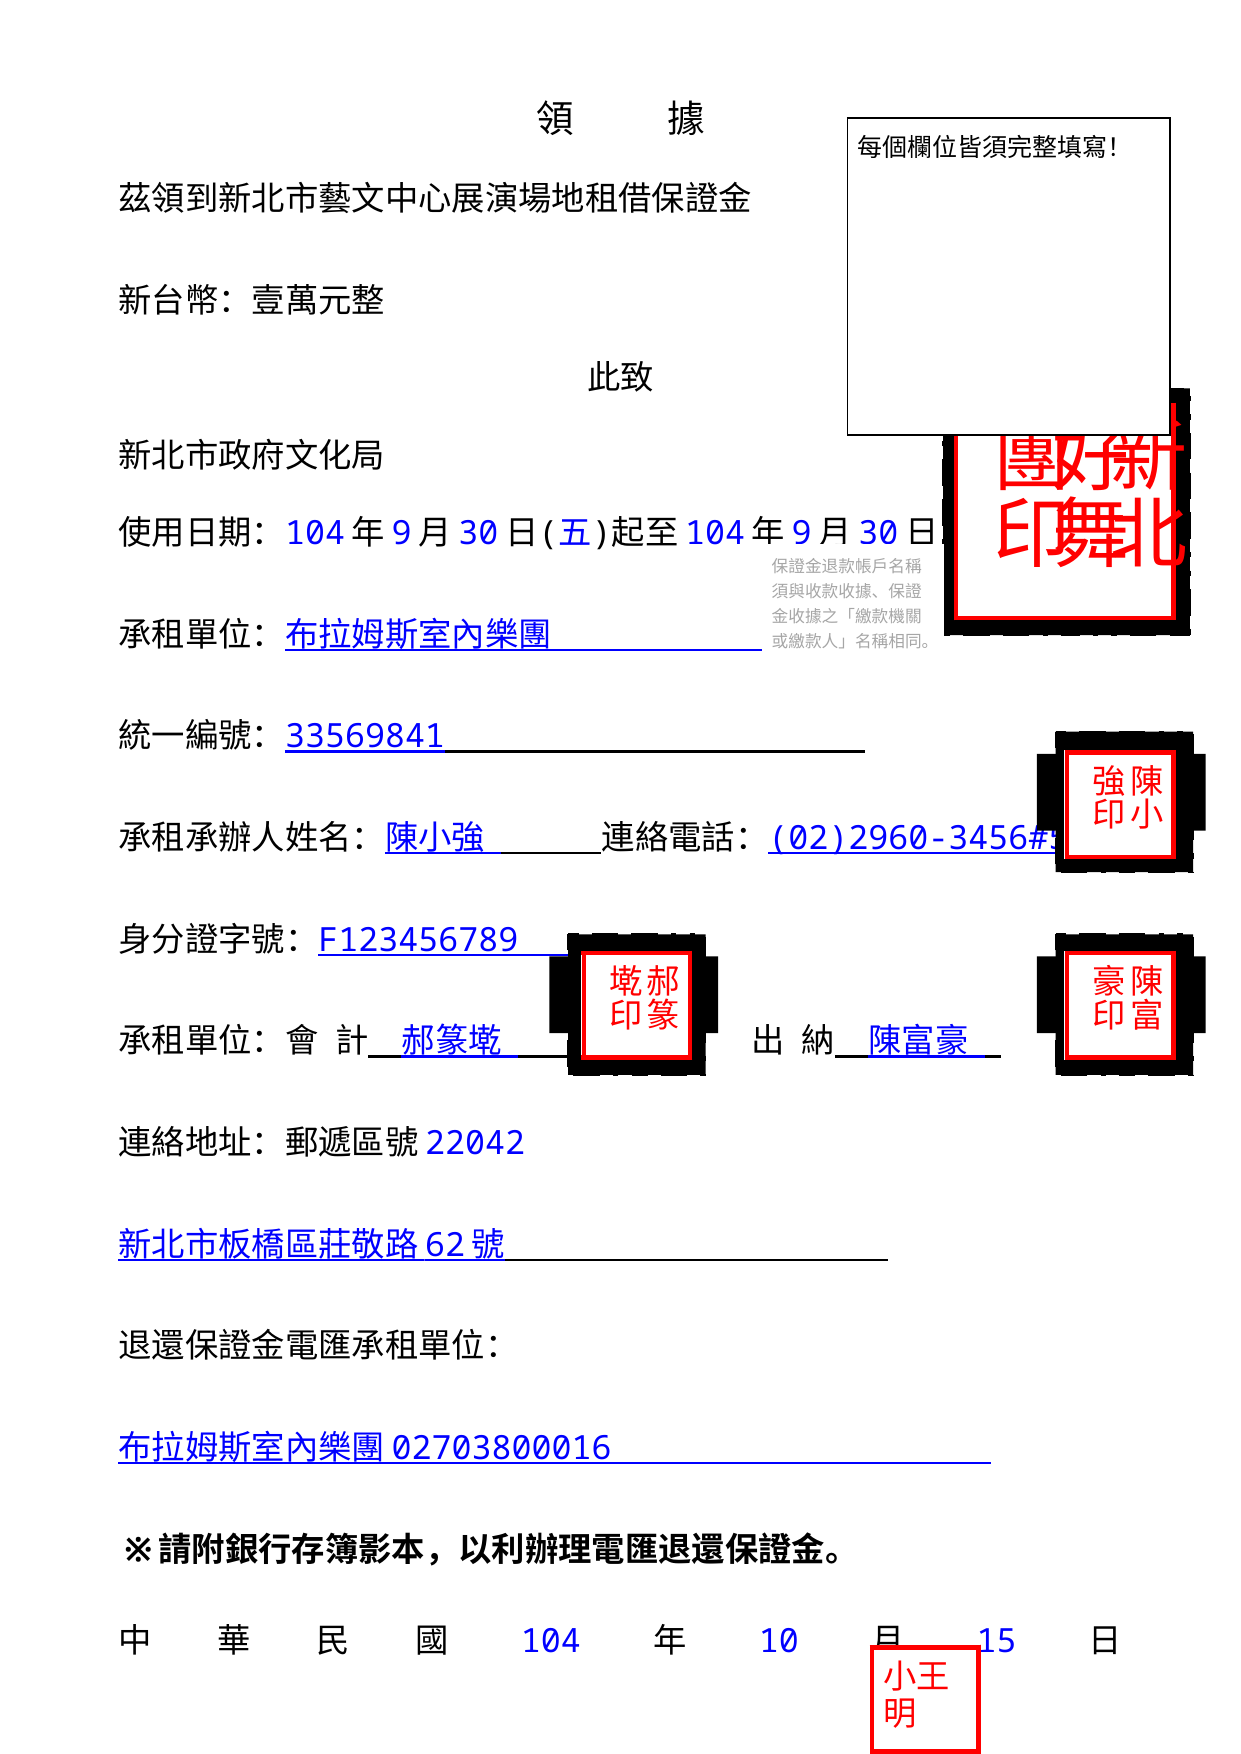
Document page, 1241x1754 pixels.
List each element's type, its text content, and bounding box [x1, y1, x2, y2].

text 新台幣：壹萬元整 [118, 273, 847, 322]
text 新北市政府文化局 [958, 436, 1171, 616]
text 新北市政府文化局 [118, 428, 943, 477]
text 身分證字號：F123456789 [586, 955, 688, 1055]
text 領 據 [118, 89, 1122, 143]
text [944, 636, 1122, 656]
text 使用日期：104年9月30日(五)起至104年9月30日(五)止 [118, 506, 944, 694]
text 每個欄位皆須完整填寫！ [857, 127, 1161, 164]
text 退還保證金電匯承租單位： [118, 1319, 1122, 1367]
text 保證金退款帳戶名稱須與收款收據、保證金收據之「繳款機關或繳款人」名稱相同。 [771, 553, 935, 653]
text 此致 [118, 351, 847, 399]
text 承租承辦人姓名：陳小強 連絡電話：(02)2960-3456#503 [874, 1650, 976, 1749]
text 承租承辦人姓名：陳小強 連絡電話：(02)2960-3456#503 [118, 811, 1055, 859]
text 身分證字號：F123456789 [118, 912, 1122, 961]
text 新北市政府文化局 [1162, 451, 1171, 522]
text 統一編號：33569841 [118, 709, 1122, 757]
text 新北好舞團印 [987, 436, 1162, 607]
text 郝篆墘印 [604, 964, 679, 1046]
text 陳小強印 [1087, 764, 1162, 846]
text 陳富豪印 [1087, 964, 1162, 1046]
text 布拉姆斯室內樂團02703800016 [118, 1421, 1122, 1469]
text 統一編號：33569841 [1069, 755, 1171, 855]
text 茲領到新北市藝文中心展演場地租借保證金 [118, 172, 847, 220]
text 連絡地址：郵遞區號22042 [118, 1116, 1122, 1164]
text 承租單位：會 計 郝篆墘 [118, 1014, 568, 1062]
text 小王明 [883, 1658, 967, 1733]
text 中華民國104年10月15日 [118, 1614, 1122, 1662]
text ※請附銀行存簿影本，以利辦理電匯退還保證金。 [118, 1522, 1122, 1571]
text 身分證字號：F123456789 [1069, 955, 1171, 1055]
text 新北市政府文化局 [1162, 523, 1171, 560]
text 承租單位：布拉姆斯室內樂團 [118, 607, 762, 656]
text 出 納 陳富豪 [706, 1014, 1055, 1062]
text 新北市板橋區莊敬路62號 [118, 1217, 1122, 1266]
text 領 據 [848, 119, 1169, 434]
